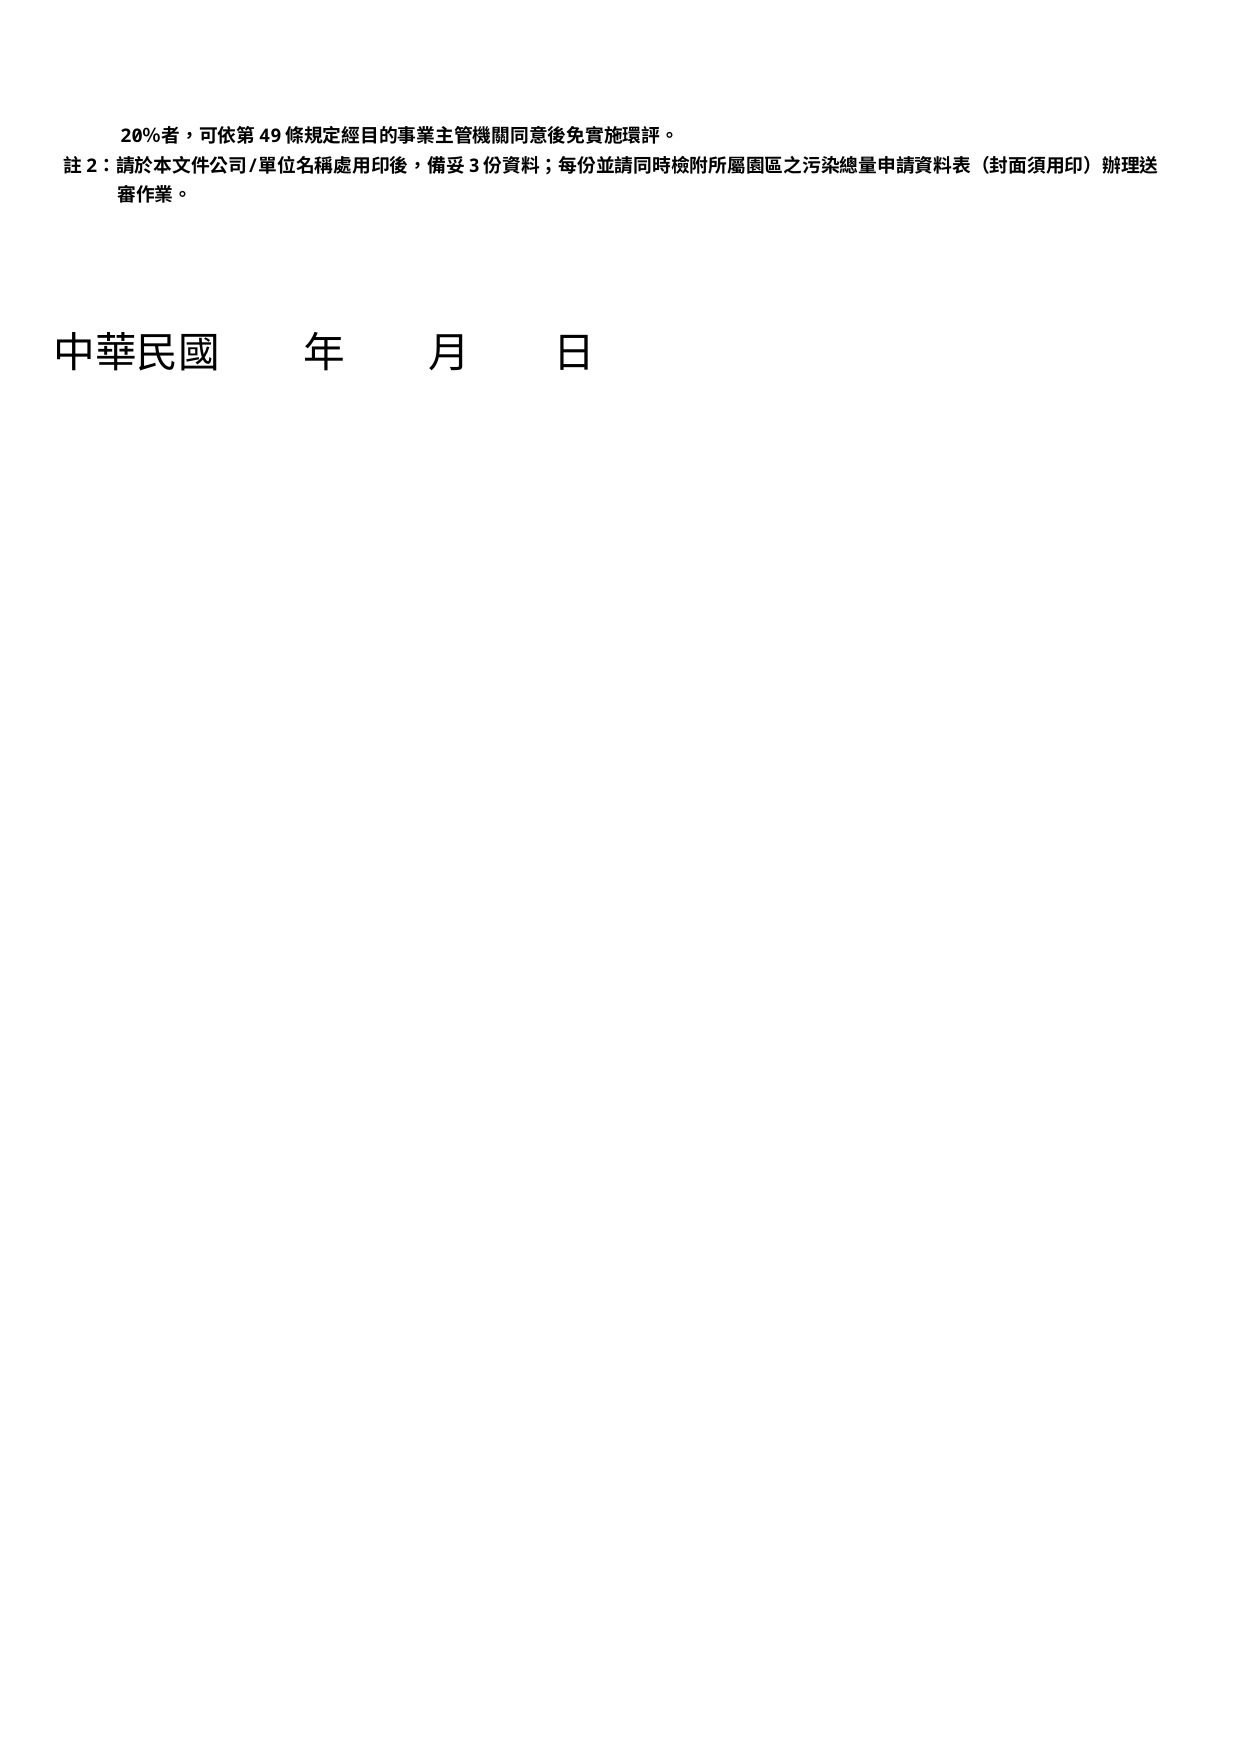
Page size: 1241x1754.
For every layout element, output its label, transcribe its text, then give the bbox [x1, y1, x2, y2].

text 20％者，可依第49條規定經目的事業主管機關同意後免實施環評。 [64, 119, 1169, 149]
text 註2：請於本文件公司/單位名稱處用印後，備妥3份資料；每份並請同時檢附所屬園區之污染總量申請資料表（封面須用印）辦理送審作業。 [63, 149, 1169, 207]
text 中華民國 年 月 日 [53, 307, 1169, 369]
